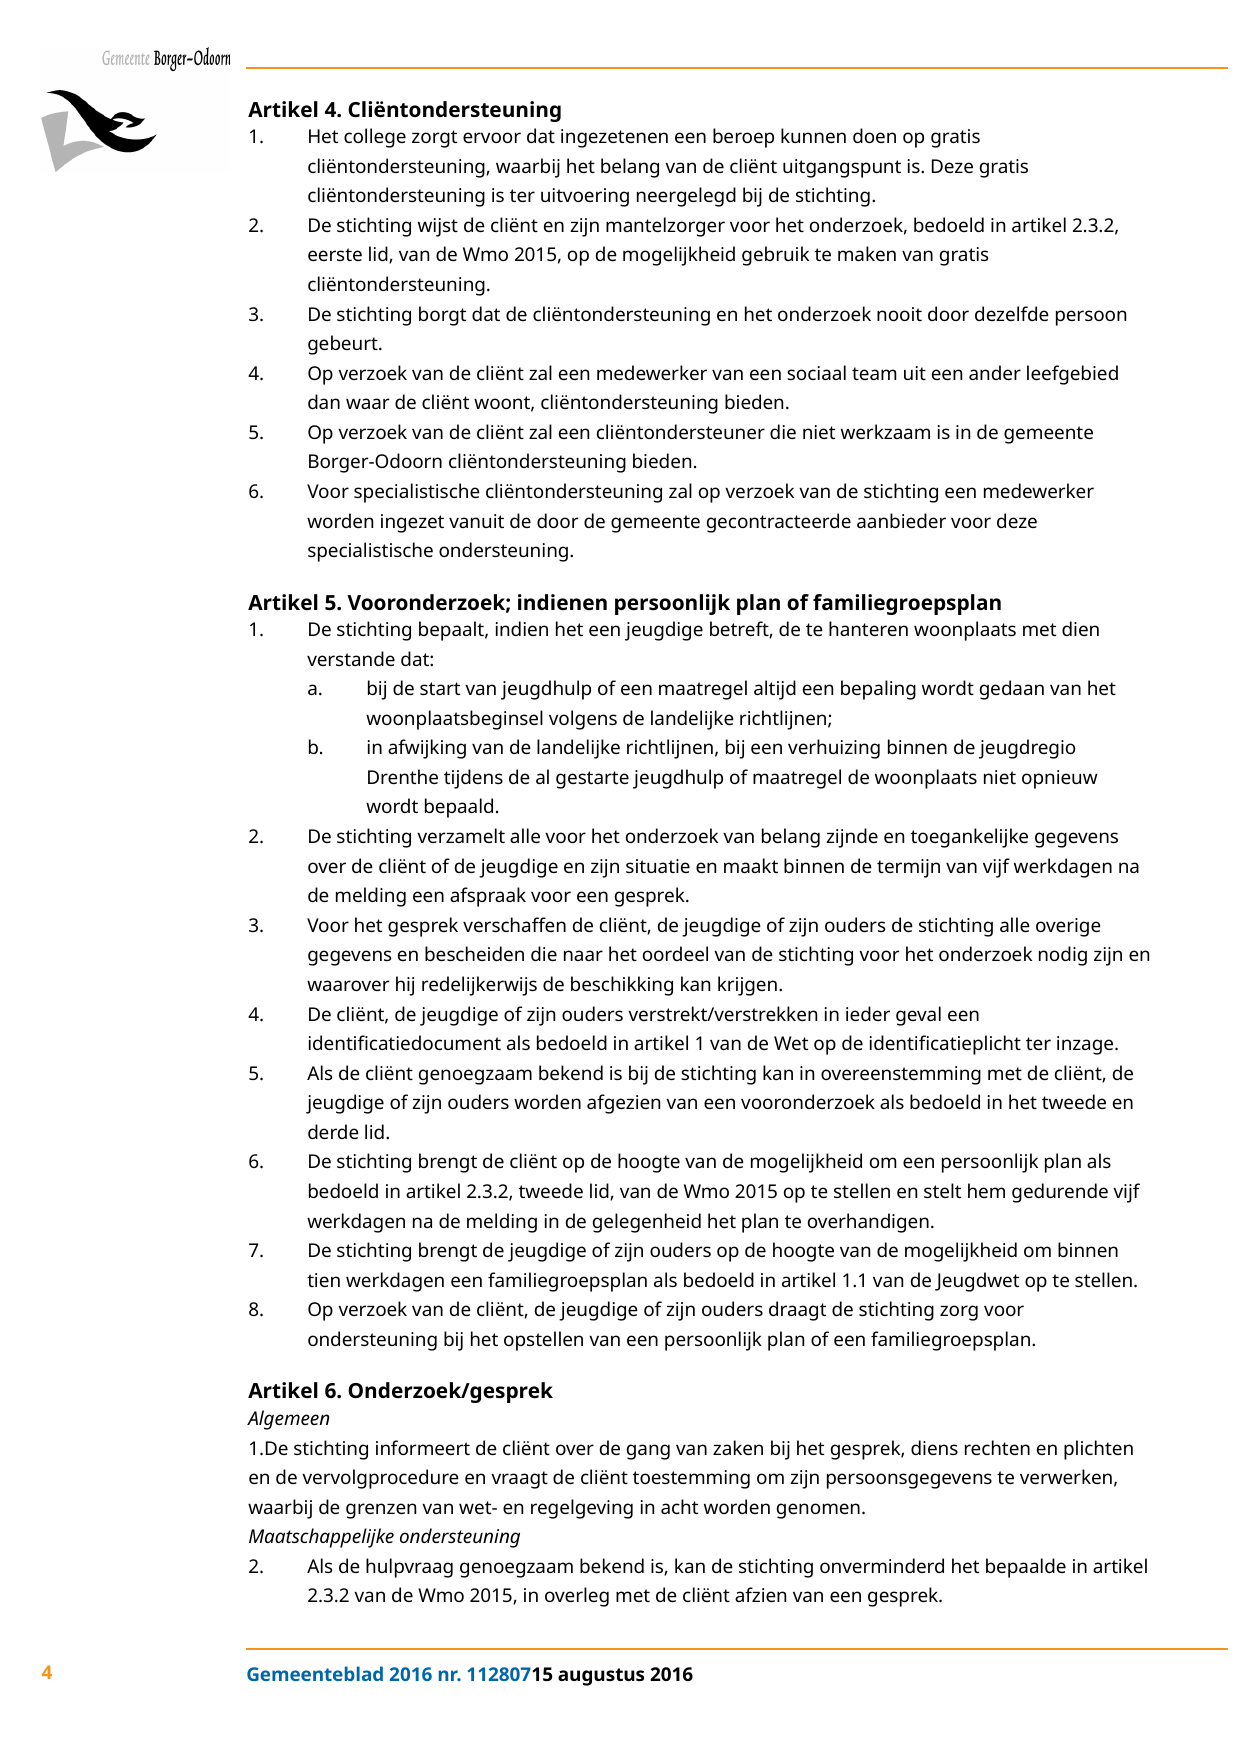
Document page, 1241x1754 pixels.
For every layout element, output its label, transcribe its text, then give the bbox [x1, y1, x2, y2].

list Op verzoek van de cliënt, de jeugdige of zijn ouders draagt de stichting zorg voor ondersteuning bij het opstellen van een persoonlijk plan of een familiegroepsplan. [248, 1297, 1152, 1352]
picture [41, 47, 231, 172]
list De stichting verzamelt alle voor het onderzoek van belang zijnde en toegankelijke gegevens over de cliënt of de jeugdige en zijn situatie en maakt binnen de termijn van vijf werkdagen na de melding een afspraak voor een gesprek. [248, 823, 1152, 908]
list Voor specialistische cliëntondersteuning zal op verzoek van de stichting een medewerker worden ingezet vanuit de door de gemeente gecontracteerde aanbieder voor deze specialistische ondersteuning. [248, 478, 1152, 563]
list Voor het gesprek verschaffen de cliënt, de jeugdige of zijn ouders de stichting alle overige gegevens en bescheiden die naar het oordeel van de stichting voor het onderzoek nodig zijn en waarover hij redelijkerwijs de beschikking kan krijgen. [248, 912, 1152, 997]
list Als de cliënt genoegzaam bekend is bij de stichting kan in overeenstemming met de cliënt, de jeugdige of zijn ouders worden afgezien van een vooronderzoek als bedoeld in het tweede en derde lid. [248, 1060, 1152, 1145]
text Artikel 4. Cliëntondersteuning [248, 95, 1152, 123]
list De stichting brengt de cliënt op de hoogte van de mogelijkheid om een persoonlijk plan als bedoeld in artikel 2.3.2, tweede lid, van de Wmo 2015 op te stellen en stelt hem gedurende vijf werkdagen na de melding in de gelegenheid het plan te overhandigen. [248, 1149, 1152, 1234]
list De stichting bepaalt, indien het een jeugdige betreft, de te hanteren woonplaats met dien verstande dat: [248, 616, 1152, 672]
text Algemeen [248, 1405, 1152, 1431]
list Op verzoek van de cliënt zal een medewerker van een sociaal team uit een ander leefgebied dan waar de cliënt woont, cliëntondersteuning bieden. [248, 360, 1152, 415]
list Het college zorgt ervoor dat ingezetenen een beroep kunnen doen op gratis cliëntondersteuning, waarbij het belang van de cliënt uitgangspunt is. Deze gratis cliëntondersteuning is ter uitvoering neergelegd bij de stichting. [248, 123, 1152, 208]
text Artikel 6. Onderzoek/gesprek [248, 1377, 1152, 1405]
list Op verzoek van de cliënt zal een cliëntondersteuner die niet werkzaam is in de gemeente Borger-Odoorn cliëntondersteuning bieden. [248, 419, 1152, 474]
list De cliënt, de jeugdige of zijn ouders verstrekt/verstrekken in ieder geval een identificatiedocument als bedoeld in artikel 1 van de Wet op de identificatieplicht ter inzage. [248, 1001, 1152, 1056]
text Maatschappelijke ondersteuning [248, 1523, 1152, 1549]
list De stichting wijst de cliënt en zijn mantelzorger voor het onderzoek, bedoeld in artikel 2.3.2, eerste lid, van de Wmo 2015, op de mogelijkheid gebruik te maken van gratis cliëntondersteuning. [248, 212, 1152, 297]
list De stichting brengt de jeugdige of zijn ouders op de hoogte van de mogelijkheid om binnen tien werkdagen een familiegroepsplan als bedoeld in artikel 1.1 van de Jeugdwet op te stellen. [248, 1237, 1152, 1293]
list De stichting borgt dat de cliëntondersteuning en het onderzoek nooit door dezelfde persoon gebeurt. [248, 301, 1152, 356]
text Artikel 5. Vooronderzoek; indienen persoonlijk plan of familiegroepsplan [248, 588, 1152, 616]
list Als de hulpvraag genoegzaam bekend is, kan de stichting onverminderd het bepaalde in artikel 2.3.2 van de Wmo 2015, in overleg met de cliënt afzien van een gesprek. [248, 1553, 1152, 1608]
list bij de start van jeugdhulp of een maatregel altijd een bepaling wordt gedaan van het woonplaatsbeginsel volgens de landelijke richtlijnen; [307, 675, 1152, 731]
list in afwijking van de landelijke richtlijnen, bij een verhuizing binnen de jeugdregio Drenthe tijdens de al gestarte jeugdhulp of maatregel de woonplaats niet opnieuw wordt bepaald. [307, 734, 1152, 819]
text 1.De stichting informeert de cliënt over de gang van zaken bij het gesprek, diens rechten en plichten en de vervolgprocedure en vraagt de cliënt toestemming om zijn persoonsgegevens te verwerken, waarbij de grenzen van wet- en regelgeving in acht worden genomen. [248, 1435, 1152, 1519]
